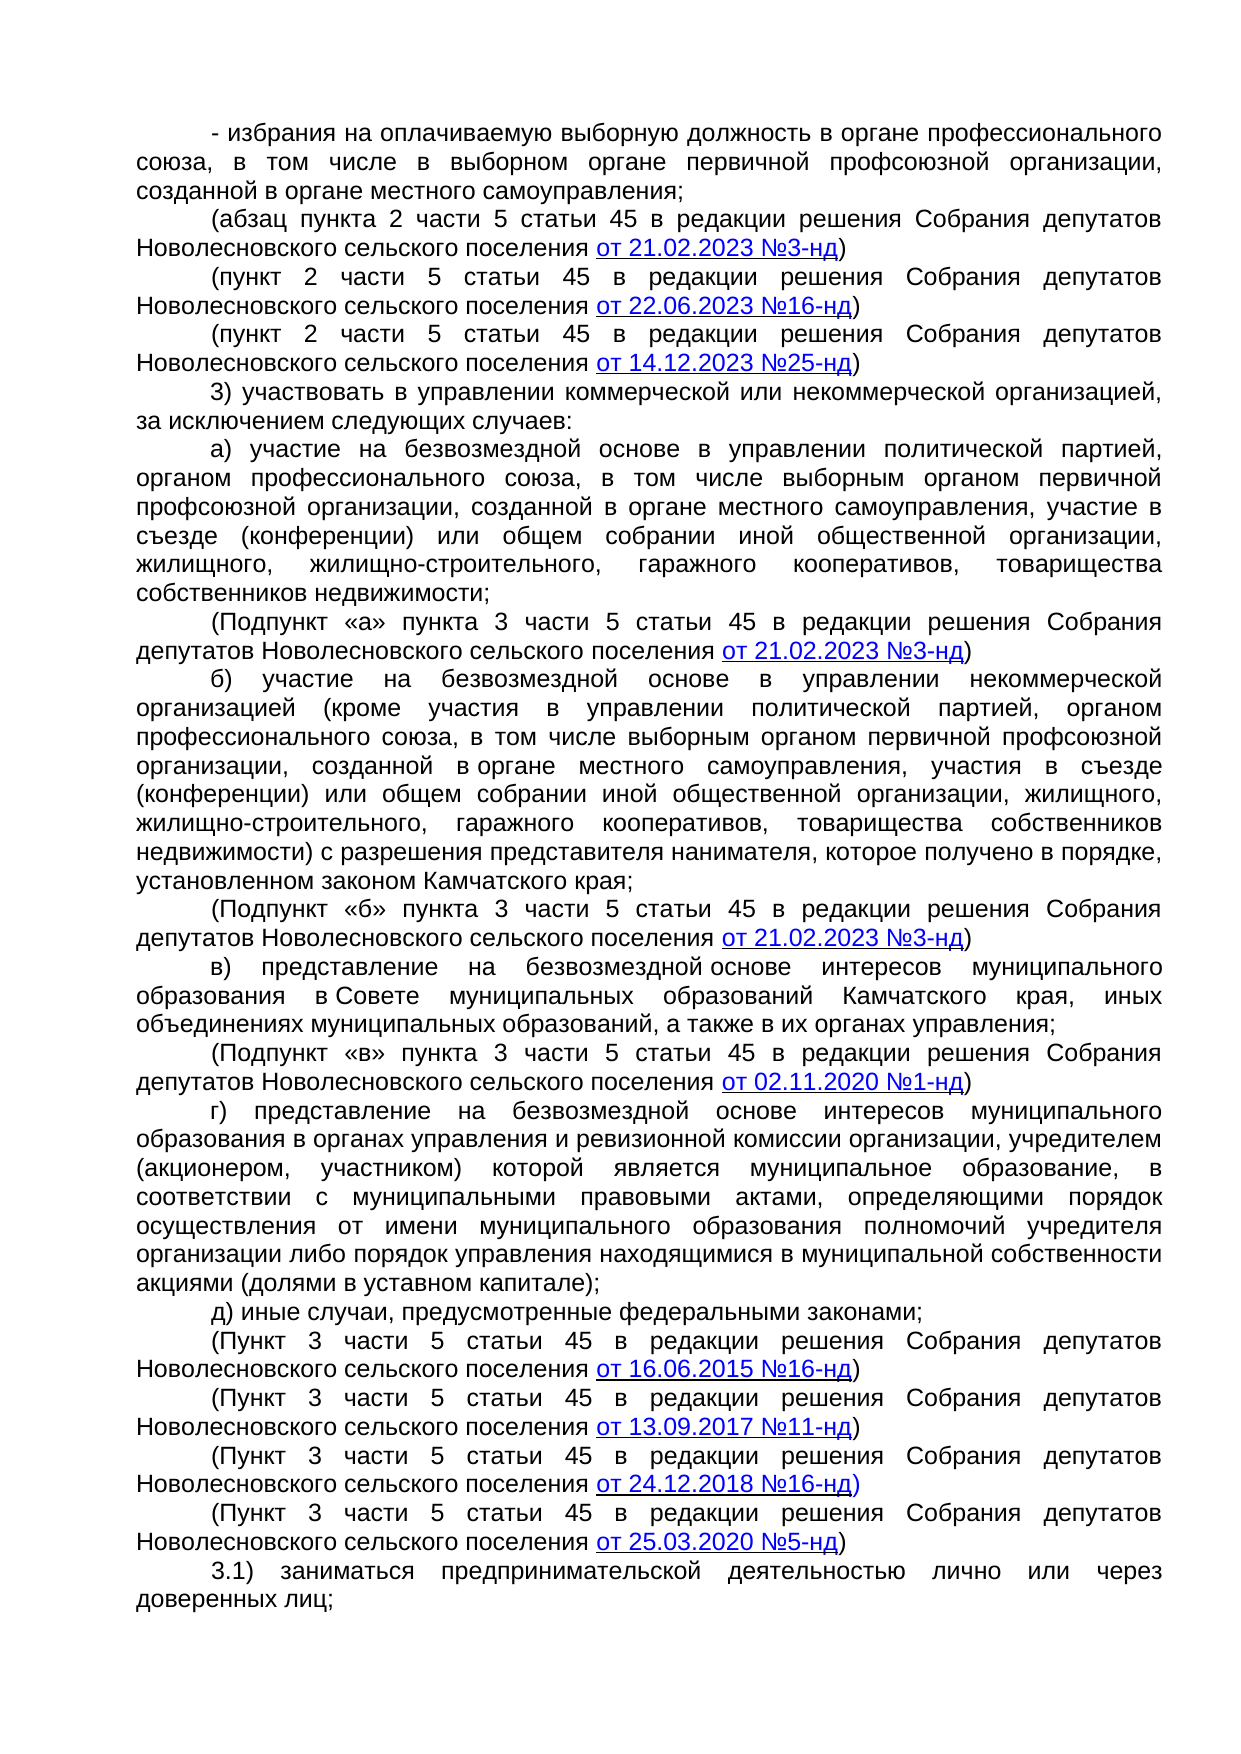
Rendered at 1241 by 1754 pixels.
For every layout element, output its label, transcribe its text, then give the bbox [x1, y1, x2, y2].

text (Пункт 3 части 5 статьи 45 в редакции решения Собрания депутатов Новолесновского сельского поселения от 16.06.2015 №16-нд) [136, 1326, 1163, 1383]
text - избрания на оплачиваемую выборную должность в органе профессионального союза, в том числе в выборном органе первичной профсоюзной организации, созданной в органе местного самоуправления; [136, 118, 1163, 204]
text (абзац пункта 2 части 5 статьи 45 в редакции решения Собрания депутатов Новолесновского сельского поселения от 21.02.2023 №3-нд) [136, 204, 1163, 262]
text 3) участвовать в управлении коммерческой или некоммерческой организацией, за исключением следующих случаев: [136, 377, 1163, 434]
text (Пункт 3 части 5 статьи 45 в редакции решения Собрания депутатов Новолесновского сельского поселения от 25.03.2020 №5-нд) [136, 1498, 1163, 1556]
text (Подпункт «б» пункта 3 части 5 статьи 45 в редакции решения Собрания депутатов Новолесновского сельского поселения от 21.02.2023 №3-нд) [136, 894, 1163, 952]
text б) участие на безвозмездной основе в управлении некоммерческой организацией (кроме участия в управлении политической партией, органом профессионального союза, в том числе выборным органом первичной профсоюзной организации, созданной в органе местного самоуправления, участия в съезде (конференции) или общем собрании иной общественной организации, жилищного, жилищно-строительного, гаражного кооперативов, товарищества собственников недвижимости) с разрешения представителя нанимателя, которое получено в порядке, установленном законом Камчатского края; [136, 664, 1163, 894]
text 3.1) заниматься предпринимательской деятельностью лично или через доверенных лиц; [136, 1556, 1163, 1613]
text (Подпункт «а» пункта 3 части 5 статьи 45 в редакции решения Собрания депутатов Новолесновского сельского поселения от 21.02.2023 №3-нд) [136, 607, 1163, 664]
text в) представление на безвозмездной основе интересов муниципального образования в Совете муниципальных образований Камчатского края, иных объединениях муниципальных образований, а также в их органах управления; [136, 952, 1163, 1038]
text а) участие на безвозмездной основе в управлении политической партией, органом профессионального союза, в том числе выборным органом первичной профсоюзной организации, созданной в органе местного самоуправления, участие в съезде (конференции) или общем собрании иной общественной организации, жилищного, жилищно-строительного, гаражного кооперативов, товарищества собственников недвижимости; [136, 434, 1163, 607]
text (Подпункт «в» пункта 3 части 5 статьи 45 в редакции решения Собрания депутатов Новолесновского сельского поселения от 02.11.2020 №1-нд) [136, 1038, 1163, 1096]
text д) иные случаи, предусмотренные федеральными законами; [136, 1297, 1163, 1326]
text г) представление на безвозмездной основе интересов муниципального образования в органах управления и ревизионной комиссии организации, учредителем (акционером, участником) которой является муниципальное образование, в соответствии с муниципальными правовыми актами, определяющими порядок осуществления от имени муниципального образования полномочий учредителя организации либо порядок управления находящимися в муниципальной собственности акциями (долями в уставном капитале); [136, 1096, 1163, 1297]
text (пункт 2 части 5 статьи 45 в редакции решения Собрания депутатов Новолесновского сельского поселения от 22.06.2023 №16-нд) [136, 262, 1163, 319]
text (пункт 2 части 5 статьи 45 в редакции решения Собрания депутатов Новолесновского сельского поселения от 14.12.2023 №25-нд) [136, 319, 1163, 377]
text (Пункт 3 части 5 статьи 45 в редакции решения Собрания депутатов Новолесновского сельского поселения от 24.12.2018 №16-нд) [136, 1441, 1163, 1498]
text (Пункт 3 части 5 статьи 45 в редакции решения Собрания депутатов Новолесновского сельского поселения от 13.09.2017 №11-нд) [136, 1383, 1163, 1441]
